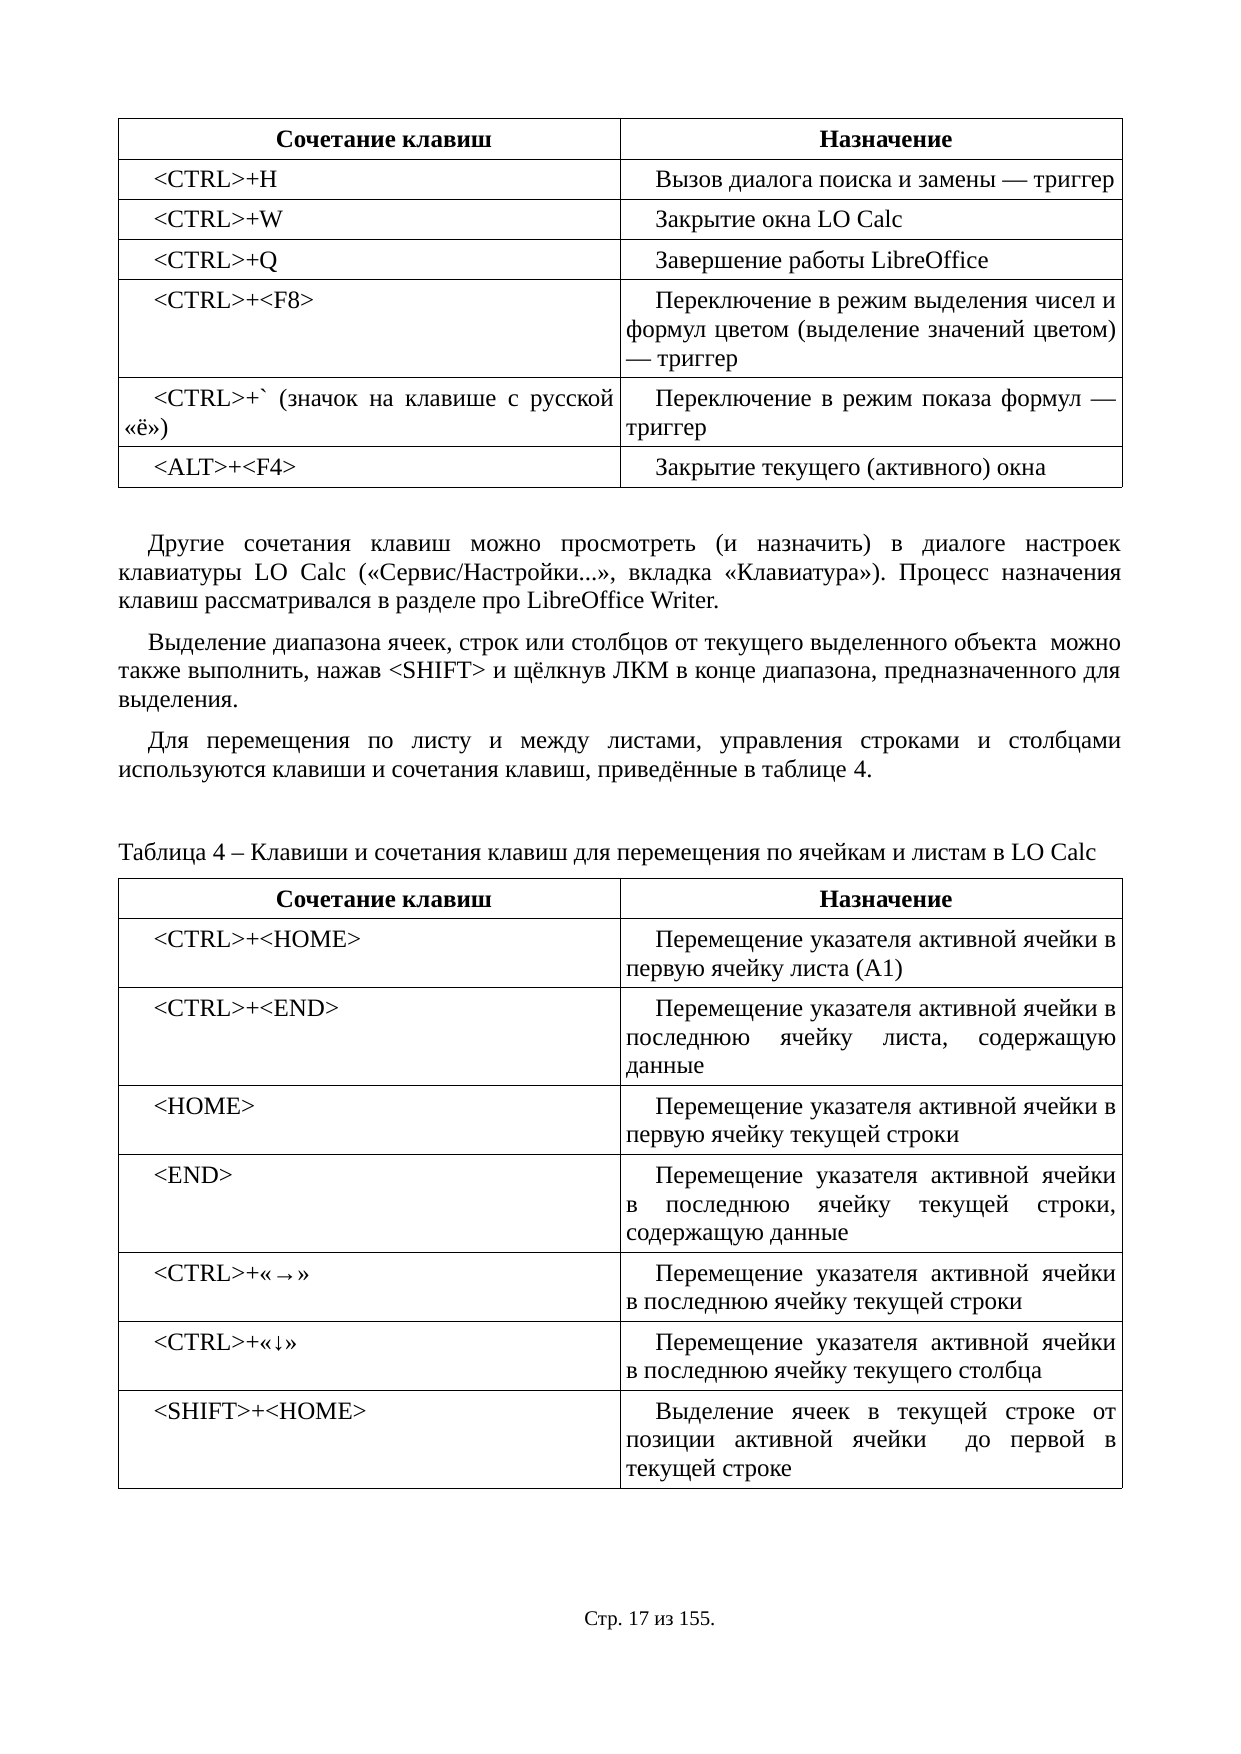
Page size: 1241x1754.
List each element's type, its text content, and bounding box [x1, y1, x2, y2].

table_cell Выделение ячеек в текущей строке от позиции активной ячейки до первой в текущей строке [621, 1391, 1122, 1488]
table_cell <CTRL>+<HOME> [119, 919, 620, 987]
table_cell Завершение работы LibreOffice [621, 240, 1122, 279]
table_cell Вызов диалога поиска и замены — триггер [621, 160, 1122, 199]
text Таблица 4 – Клавиши и сочетания клавиш для перемещения по ячейкам и листам в LO Calc [118, 837, 1122, 865]
table_header Назначение [621, 879, 1122, 918]
table_cell <END> [119, 1155, 620, 1252]
table_cell <CTRL>+<END> [119, 988, 620, 1085]
table_cell <CTRL>+Q [119, 240, 620, 279]
table_cell Перемещение указателя активной ячейки в первую ячейку листа (A1) [621, 919, 1122, 987]
table_cell <ALT>+<F4> [119, 447, 620, 487]
table_cell <CTRL>+<F8> [119, 280, 620, 377]
text Для перемещения по листу и между листами, управления строками и столбцами используются клавиши и сочетания клавиш, приведённые в таблице 4. [118, 725, 1122, 783]
table_cell Перемещение указателя активной ячейки в последнюю ячейку текущей строки, содержащую данные [621, 1155, 1122, 1252]
table_header Сочетание клавиш [119, 119, 620, 158]
table_cell Закрытие окна LO Calc [621, 200, 1122, 239]
table_cell <CTRL>+W [119, 200, 620, 239]
table_cell Перемещение указателя активной ячейки в последнюю ячейку листа, содержащую данные [621, 988, 1122, 1085]
table_cell <CTRL>+` (значок на клавише с русской «ё») [119, 378, 620, 446]
table_cell Перемещение указателя активной ячейки в последнюю ячейку текущего столбца [621, 1322, 1122, 1390]
table_cell Переключение в режим выделения чисел и формул цветом (выделение значений цветом) — триггер [621, 280, 1122, 377]
table_cell <CTRL>+«→» [119, 1253, 620, 1321]
table_cell <CTRL>+H [119, 160, 620, 199]
table_header Назначение [621, 119, 1122, 158]
table_header Сочетание клавиш [119, 879, 620, 918]
table_cell Закрытие текущего (активного) окна [621, 447, 1122, 487]
table_cell <SHIFT>+<HOME> [119, 1391, 620, 1488]
table_cell Переключение в режим показа формул — триггер [621, 378, 1122, 446]
table_cell Перемещение указателя активной ячейки в первую ячейку текущей строки [621, 1086, 1122, 1154]
text Другие сочетания клавиш можно просмотреть (и назначить) в диалоге настроек клавиатуры LO Calc («Сервис/Настройки...», вкладка «Клавиатура»). Процесс назначения клавиш рассматривался в разделе про LibreOffice Writer. [118, 528, 1122, 614]
text Выделение диапазона ячеек, строк или столбцов от текущего выделенного объекта можно также выполнить, нажав <SHIFT> и щёлкнув ЛКМ в конце диапазона, предназначенного для выделения. [118, 627, 1122, 713]
table_cell <CTRL>+«↓» [119, 1322, 620, 1390]
table_cell Перемещение указателя активной ячейки в последнюю ячейку текущей строки [621, 1253, 1122, 1321]
table_cell <HOME> [119, 1086, 620, 1154]
